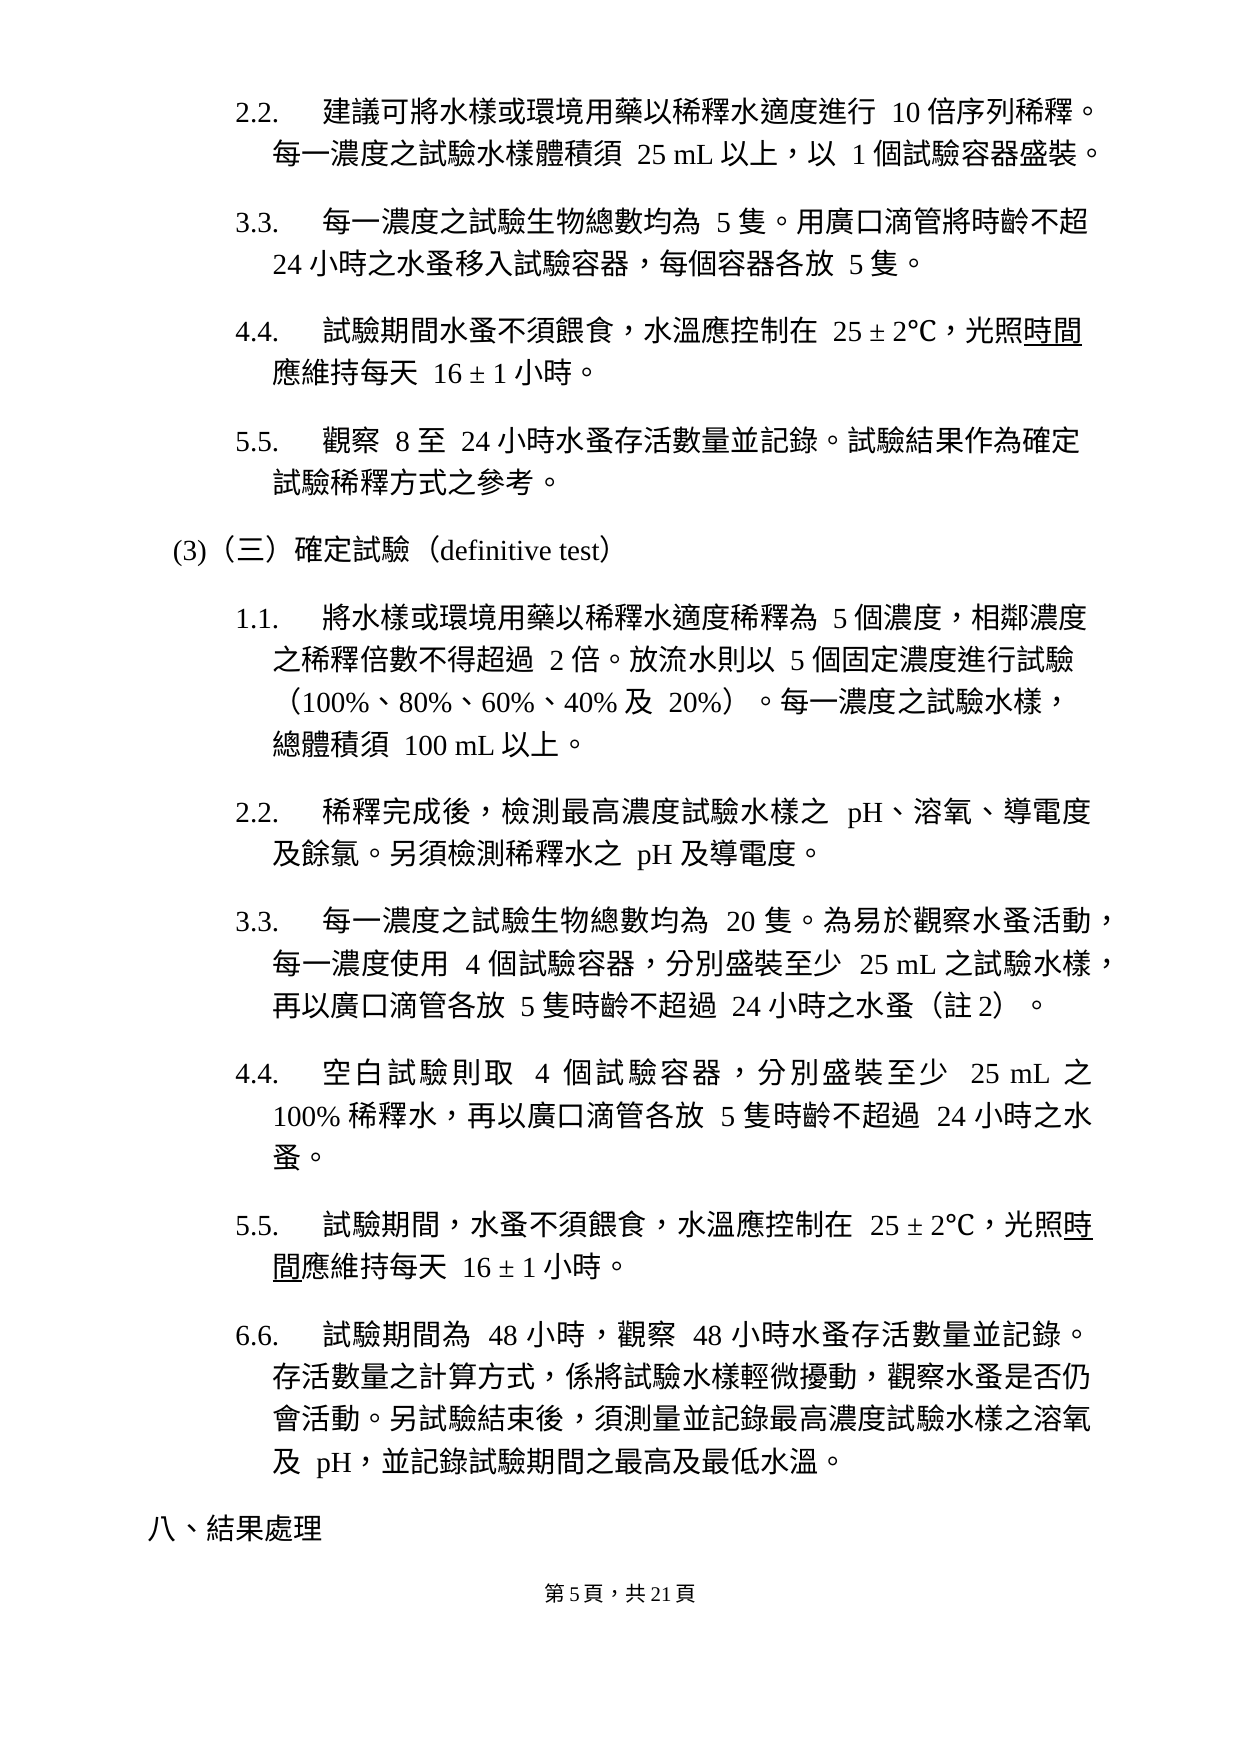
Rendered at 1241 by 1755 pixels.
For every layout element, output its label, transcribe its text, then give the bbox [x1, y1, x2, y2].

subtitle （三）確定試驗（definitive test） [173, 527, 1093, 569]
subtitle 2. 稀釋完成後，檢測最高濃度試驗水樣之 pH、溶氧、導電度及餘氯。另須檢測稀釋水之 pH 及導電度。 [235, 788, 1093, 873]
subtitle 3. 每一濃度之試驗生物總數均為 5 隻。用廣口滴管將時齡不超 24 小時之水蚤移入試驗容器，每個容器各放 5 隻。 [235, 198, 1093, 283]
subtitle 八、結果處理 [148, 1506, 1093, 1548]
subtitle 5. 試驗期間，水蚤不須餵食，水溫應控制在 25 ± 2℃，光照時間應維持每天 16 ± 1 小時。 [235, 1202, 1093, 1286]
subtitle 6. 試驗期間為 48 小時，觀察 48 小時水蚤存活數量並記錄。存活數量之計算方式，係將試驗水樣輕微擾動，觀察水蚤是否仍會活動。另試驗結束後，須測量並記錄最高濃度試驗水樣之溶氧及 pH，並記錄試驗期間之最高及最低水溫。 [235, 1311, 1093, 1481]
subtitle 2. 建議可將水樣或環境用藥以稀釋水適度進行 10 倍序列稀釋。每一濃度之試驗水樣體積須 25 mL 以上，以 1 個試驗容器盛裝。 [235, 89, 1093, 173]
subtitle 4. 試驗期間水蚤不須餵食，水溫應控制在 25 ± 2℃，光照時間應維持每天 16 ± 1 小時。 [235, 308, 1093, 392]
subtitle 5. 觀察 8 至 24 小時水蚤存活數量並記錄。試驗結果作為確定試驗稀釋方式之參考。 [235, 417, 1093, 502]
subtitle 1. 將水樣或環境用藥以稀釋水適度稀釋為 5 個濃度，相鄰濃度之稀釋倍數不得超過 2 倍。放流水則以 5 個固定濃度進行試驗（100%、80%、60%、40% 及 20%）。每一濃度之試驗水樣，總體積須 100 mL 以上。 [235, 594, 1093, 763]
subtitle 3. 每一濃度之試驗生物總數均為 20 隻。為易於觀察水蚤活動，每一濃度使用 4 個試驗容器，分別盛裝至少 25 mL 之試驗水樣，再以廣口滴管各放 5 隻時齡不超過 24 小時之水蚤（註2）。 [235, 898, 1093, 1025]
subtitle 4. 空白試驗則取 4 個試驗容器，分別盛裝至少 25 mL 之 100% 稀釋水，再以廣口滴管各放 5 隻時齡不超過 24 小時之水蚤。 [235, 1050, 1093, 1177]
